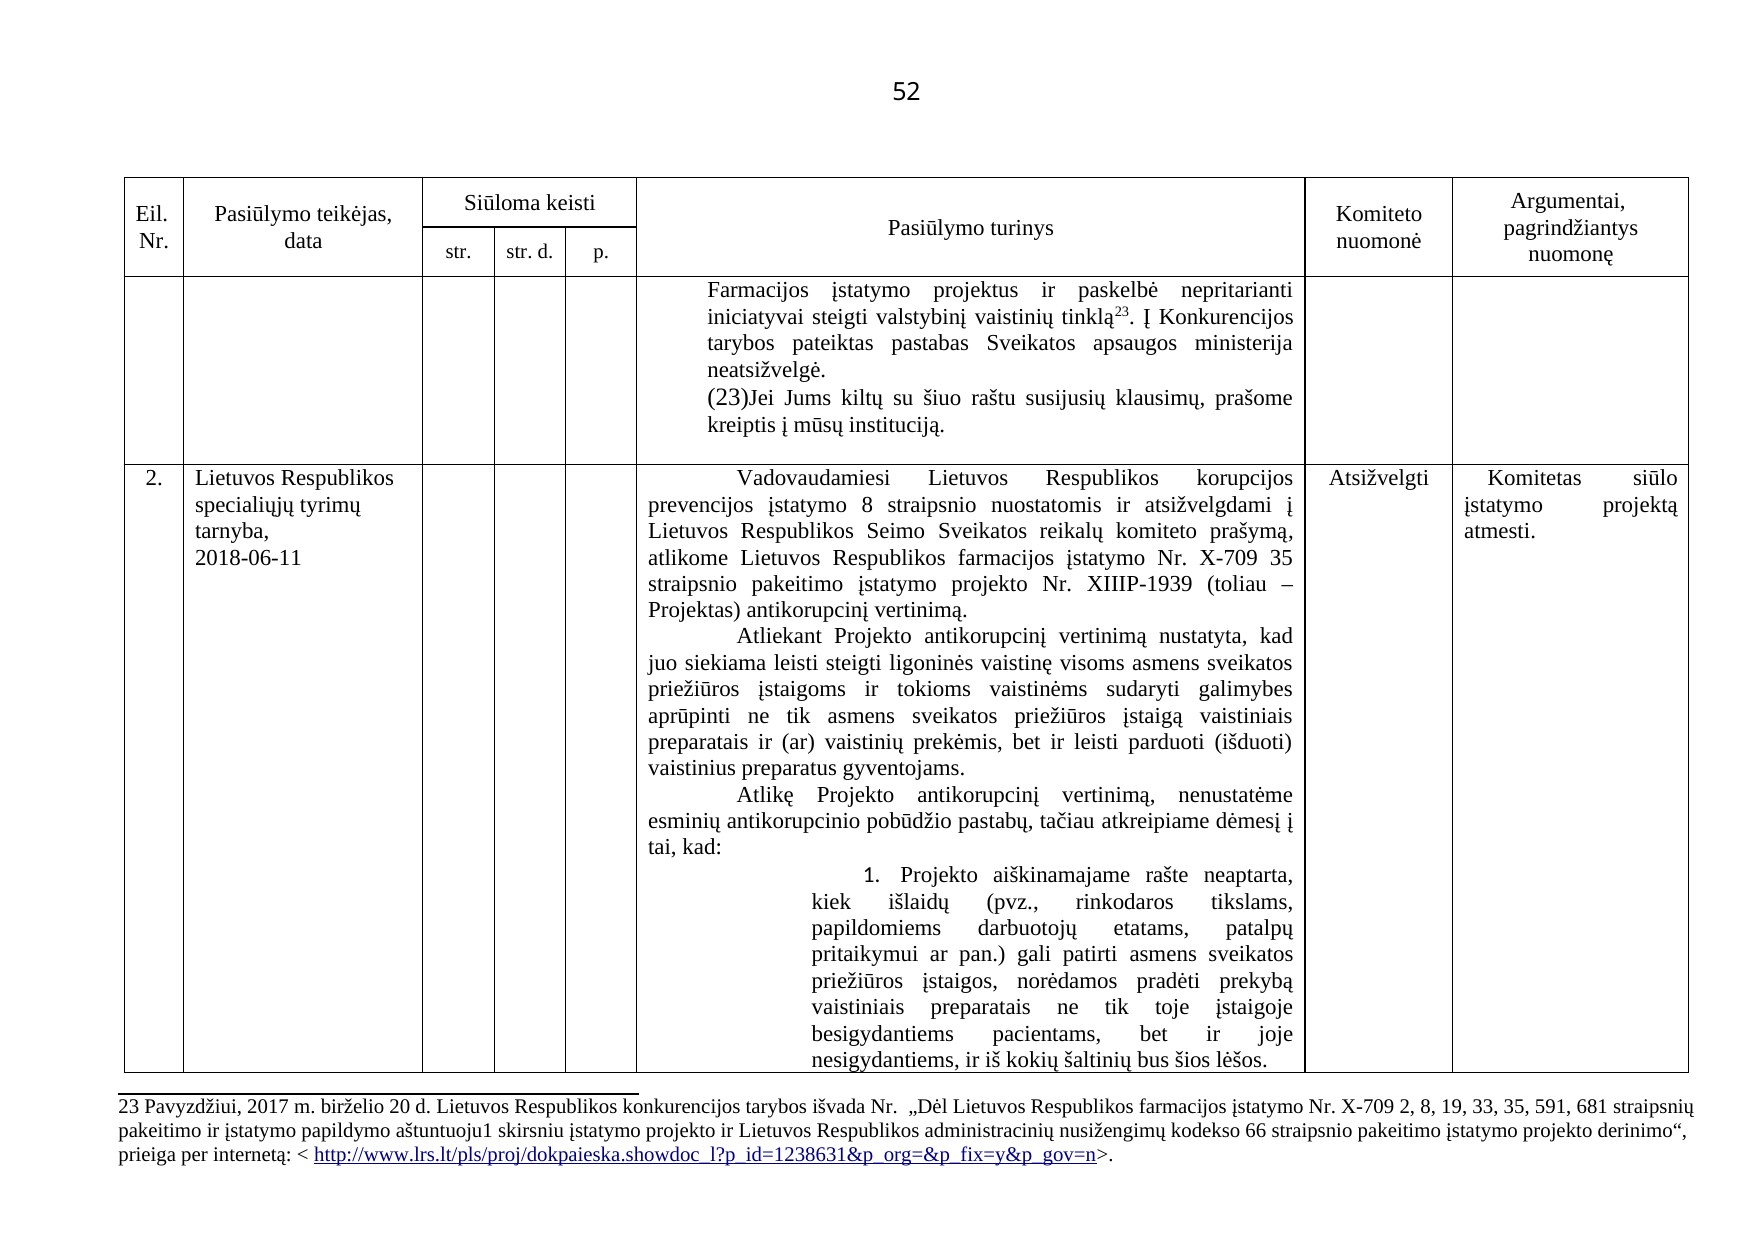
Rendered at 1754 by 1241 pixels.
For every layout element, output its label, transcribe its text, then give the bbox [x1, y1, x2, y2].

table_cell Atsižvelgti [1306, 465, 1452, 1072]
table_cell [495, 465, 565, 1072]
table_cell [566, 465, 636, 1072]
table_cell [1453, 277, 1688, 463]
table_cell Vadovaudamiesi Lietuvos Respublikos korupcijos prevencijos įstatymo 8 straipsnio nuostatomis ir atsižvelgdami į Lietuvos Respublikos Seimo Sveikatos reikalų komiteto prašymą, atlikome Lietuvos Respublikos farmacijos įstatymo Nr. X-709 35 straipsnio pakeitimo įstatymo projekto Nr. XIIIP-1939 (toliau – Projektas) antikorupcinį vertinimą. Atliekant Projekto antikorupcinį vertinimą nustatyta, kad juo siekiama leisti steigti ligoninės vaistinę visoms asmens sveikatos priežiūros įstaigoms ir tokioms vaistinėms sudaryti galimybes aprūpinti ne tik asmens sveikatos priežiūros įstaigą vaistiniais preparatais ir (ar) vaistinių prekėmis, bet ir leisti parduoti (išduoti) vaistinius preparatus gyventojams. Atlikę Projekto antikorupcinį vertinimą, nenustatėme esminių antikorupcinio pobūdžio pastabų, tačiau atkreipiame dėmesį į tai, kad: Projekto aiškinamajame rašte neaptarta, kiek išlaidų (pvz., rinkodaros tikslams, papildomiems darbuotojų etatams, patalpų pritaikymui ar pan.) gali patirti asmens sveikatos priežiūros įstaigos, norėdamos pradėti prekybą vaistiniais preparatais ne tik toje įstaigoje besigydantiems pacientams, bet ir joje nesigydantiems, ir iš kokių šaltinių bus šios lėšos. Projekto aiškinamajame rašte taip pat neaptarta, kokių veiksmų bus imamasi, jei asmens sveikatos priežiūros įstaigų ligoninės veiks nuostolingai: kokių šaltinių lėšomis nuostoliai bus dengiami ir kaip tai gali turėti įtakos vaistinių preparatų ir vaistinių prekių kainoms pacientams, kurie bus gydomi toje asmens sveikatos priežiūros įstaigoje. Manome, kad Projektas galėtų būti įvertintas ir dėl atitikties konkurencijos teisei. [637, 465, 1304, 1072]
table_header Siūloma keisti [423, 178, 636, 226]
table_cell [423, 465, 494, 1072]
table_cell str. [423, 228, 494, 276]
table_header Argumentai, pagrindžiantys nuomonę [1453, 178, 1688, 276]
table_cell p. [566, 228, 636, 276]
table_cell [423, 277, 494, 463]
table_cell 2. [125, 465, 183, 1072]
table_cell str. d. [495, 228, 565, 276]
table_header Komiteto nuomonė [1306, 178, 1452, 276]
table_cell [495, 277, 565, 463]
table_cell Komitetas siūlo įstatymo projektą atmesti. [1453, 465, 1688, 1072]
table_header Pasiūlymo teikėjas, data [184, 178, 422, 276]
table_header Pasiūlymo turinys [637, 178, 1304, 276]
table_cell [566, 277, 636, 463]
table_header Eil. Nr. [125, 178, 183, 276]
table_cell [1306, 277, 1452, 463]
table_cell Lietuvos Respublikos specialiųjų tyrimų tarnyba, 2018-06-11 [184, 465, 422, 1072]
table_cell [125, 277, 183, 463]
table_cell [184, 277, 422, 463]
